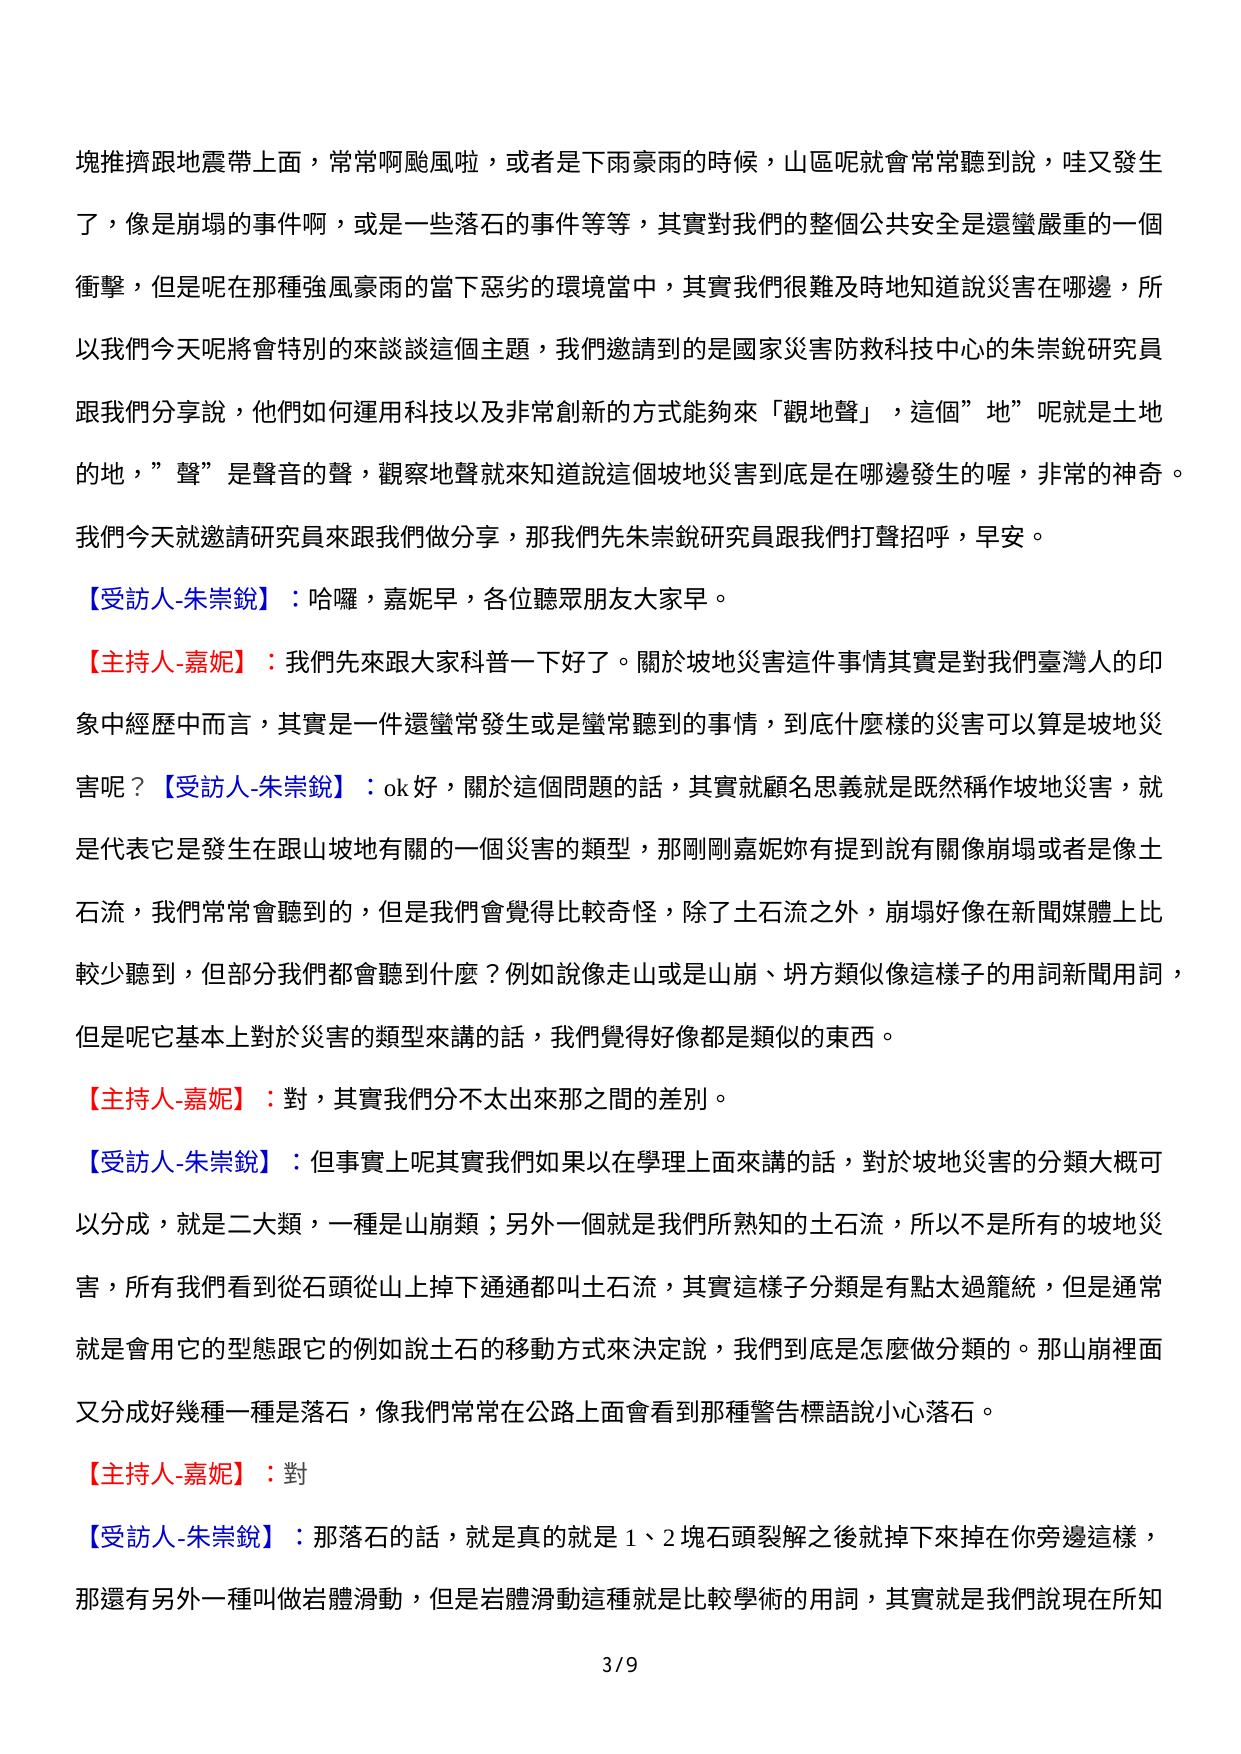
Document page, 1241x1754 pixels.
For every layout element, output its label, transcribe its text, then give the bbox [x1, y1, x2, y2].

text 【受訪人-朱崇銳】：但事實上呢其實我們如果以在學理上面來講的話，對於坡地災害的分類大概可以分成，就是二大類，一種是山崩類；另外一個就是我們所熟知的土石流，所以不是所有的坡地災害，所有我們看到從石頭從山上掉下通通都叫土石流，其實這樣子分類是有點太過籠統，但是通常就是會用它的型態跟它的例如說土石的移動方式來決定說，我們到底是怎麼做分類的。那山崩裡面又分成好幾種一種是落石，像我們常常在公路上面會看到那種警告標語說小心落石。 [75, 1119, 1165, 1431]
text 【主持人-嘉妮】：我們先來跟大家科普一下好了。關於坡地災害這件事情其實是對我們臺灣人的印象中經歷中而言，其實是一件還蠻常發生或是蠻常聽到的事情，到底什麼樣的災害可以算是坡地災害呢？【受訪人-朱崇銳】：ok好，關於這個問題的話，其實就顧名思義就是既然稱作坡地災害，就是代表它是發生在跟山坡地有關的一個災害的類型，那剛剛嘉妮妳有提到說有關像崩塌或者是像土石流，我們常常會聽到的，但是我們會覺得比較奇怪，除了土石流之外，崩塌好像在新聞媒體上比較少聽到，但部分我們都會聽到什麼？例如說像走山或是山崩、坍方類似像這樣子的用詞新聞用詞，但是呢它基本上對於災害的類型來講的話，我們覺得好像都是類似的東西。 [75, 619, 1165, 1056]
text 【主持人-嘉妮】：對 [75, 1431, 1165, 1494]
text 歡迎回到教育電臺生活In Design，今天呢我們的災防知識補給站當中，要來跟大家聊一聊一個還蠻特別的主題「觀地聲知災害」，我們都知道臺灣是一個多山，而且又多雨的一個國家，我們位於板塊推擠跟地震帶上面，常常啊颱風啦，或者是下雨豪雨的時候，山區呢就會常常聽到說，哇又發生了，像是崩塌的事件啊，或是一些落石的事件等等，其實對我們的整個公共安全是還蠻嚴重的一個衝擊，但是呢在那種強風豪雨的當下惡劣的環境當中，其實我們很難及時地知道說災害在哪邊，所以我們今天呢將會特別的來談談這個主題，我們邀請到的是國家災害防救科技中心的朱崇銳研究員跟我們分享說，他們如何運用科技以及非常創新的方式能夠來「觀地聲」，這個”地”呢就是土地的地，”聲”是聲音的聲，觀察地聲就來知道說這個坡地災害到底是在哪邊發生的喔，非常的神奇。我們今天就邀請研究員來跟我們做分享，那我們先朱崇銳研究員跟我們打聲招呼，早安。 [75, 119, 1165, 556]
text 【受訪人-朱崇銳】：那落石的話，就是真的就是1、2塊石頭裂解之後就掉下來掉在你旁邊這樣，那還有另外一種叫做岩體滑動，但是岩體滑動這種就是比較學術的用詞，其實就是我們說現在所知 [75, 1494, 1165, 1619]
text 【主持人-嘉妮】：對，其實我們分不太出來那之間的差別。 [75, 1056, 1165, 1119]
text 【受訪人-朱崇銳】：哈囉，嘉妮早，各位聽眾朋友大家早。 [75, 556, 1165, 619]
